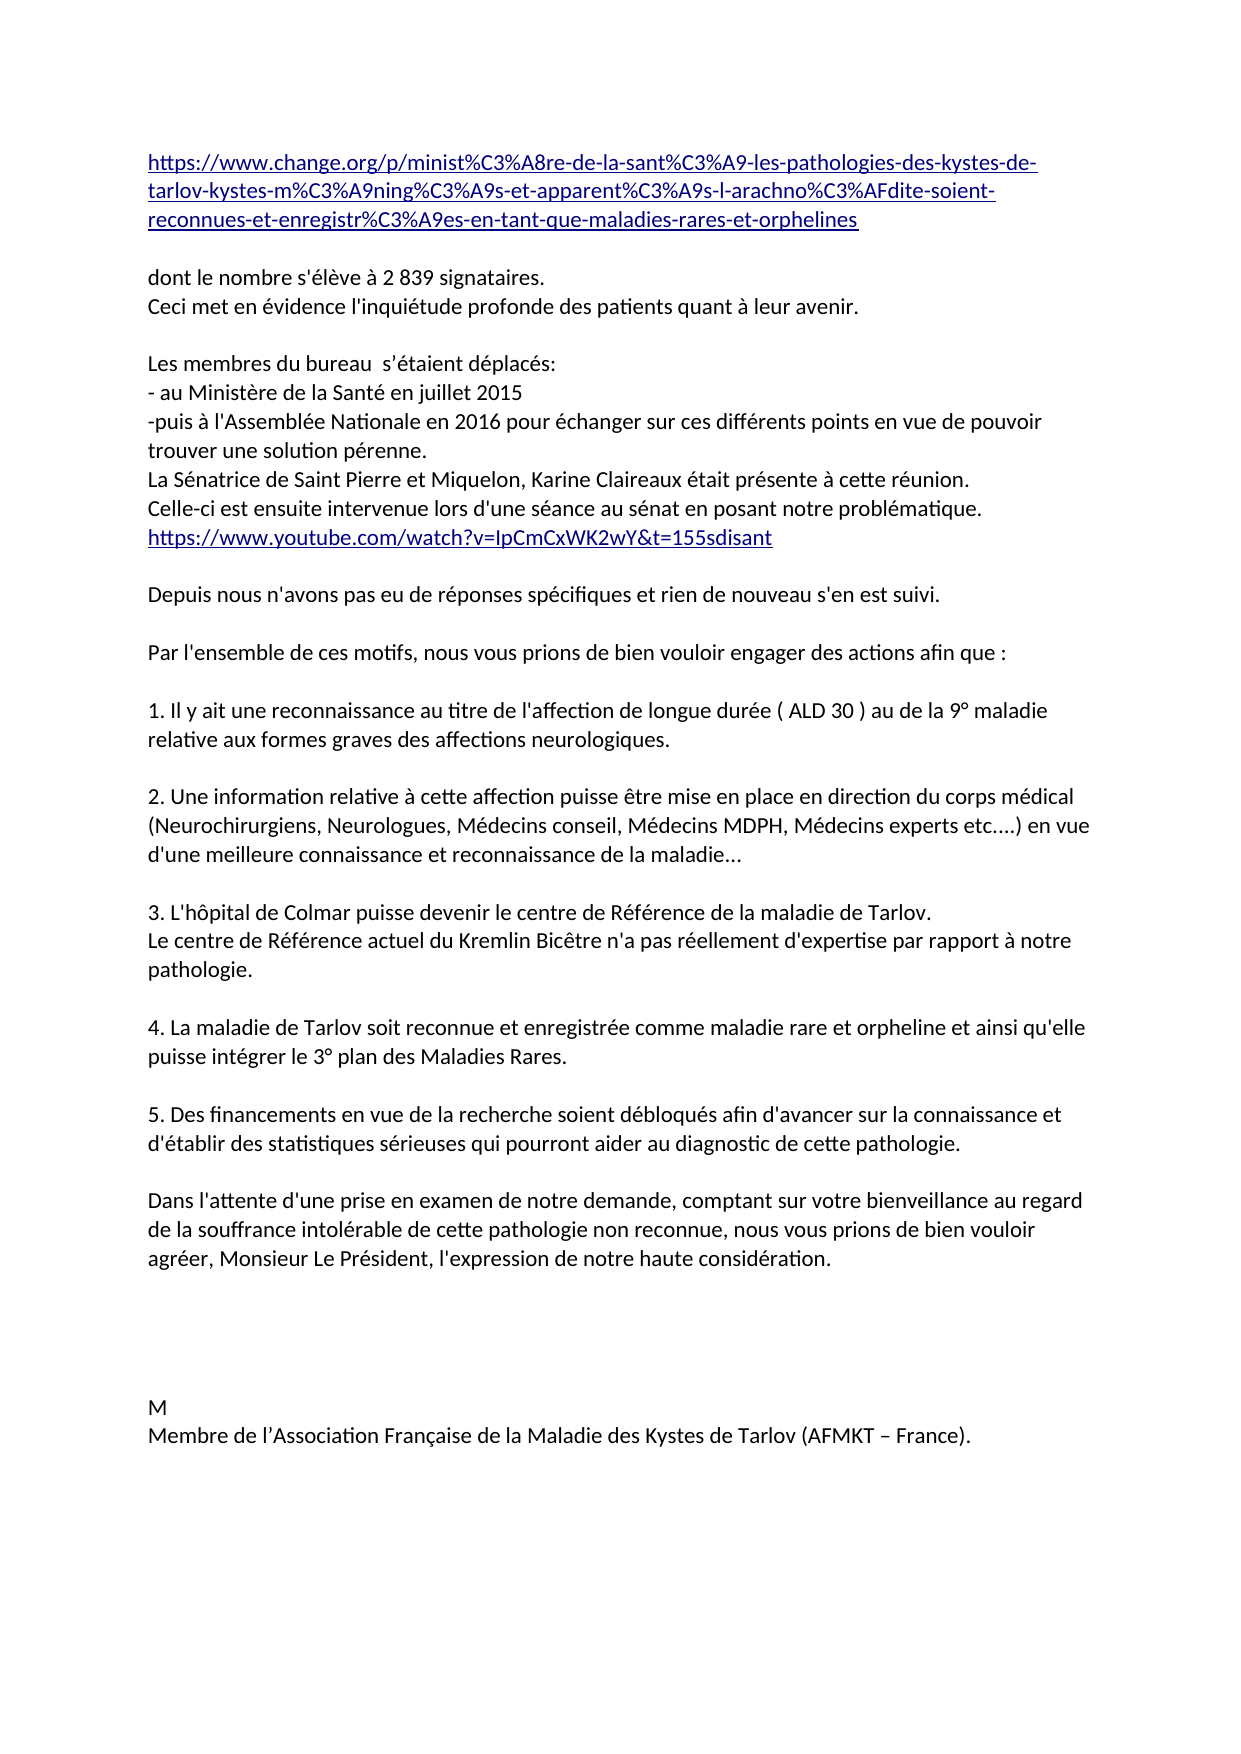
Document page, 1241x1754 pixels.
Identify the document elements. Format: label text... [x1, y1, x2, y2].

text https://www.change.org/p/minist%C3%A8re-de-la-sant%C3%A9-les-pathologies-des-kystes-de-tarlov-kystes-m%C3%A9ning%C3%A9s-et-apparent%C3%A9s-l-arachno%C3%AFdite-soient-reconnues-et-enregistr%C3%A9es-en-tant-que-maladies-rares-et-orphelines dont le nombre s'élève à 2 839 signataires. Ceci met en évidence l'inquiétude profonde des patients quant à leur avenir. Les membres du bureau s’étaient déplacés: - au Ministère de la Santé en juillet 2015 -puis à l'Assemblée Nationale en 2016 pour échanger sur ces différents points en vue de pouvoir trouver une solution pérenne. La Sénatrice de Saint Pierre et Miquelon, Karine Claireaux était présente à cette réunion. Celle-ci est ensuite intervenue lors d'une séance au sénat en posant notre problématique. https://www.youtube.com/watch?v=IpCmCxWK2wY&t=155sdisant Depuis nous n'avons pas eu de réponses spécifiques et rien de nouveau s'en est suivi. Par l'ensemble de ces motifs, nous vous prions de bien vouloir engager des actions afin que : 1. Il y ait une reconnaissance au titre de l'affection de longue durée ( ALD 30 ) au de la 9° maladie relative aux formes graves des affections neurologiques. 2. Une information relative à cette affection puisse être mise en place en direction du corps médical (Neurochirurgiens, Neurologues, Médecins conseil, Médecins MDPH, Médecins experts etc....) en vue d'une meilleure connaissance et reconnaissance de la maladie... 3. L'hôpital de Colmar puisse devenir le centre de Référence de la maladie de Tarlov. Le centre de Référence actuel du Kremlin Bicêtre n'a pas réellement d'expertise par rapport à notre pathologie. 4. La maladie de Tarlov soit reconnue et enregistrée comme maladie rare et orpheline et ainsi qu'elle puisse intégrer le 3° plan des Maladies Rares. 5. Des financements en vue de la recherche soient débloqués afin d'avancer sur la connaissance et d'établir des statistiques sérieuses qui pourront aider au diagnostic de cette pathologie. Dans l'attente d'une prise en examen de notre demande, comptant sur votre bienveillance au regard de la souffrance intolérable de cette pathologie non reconnue, nous vous prions de bien vouloir agréer, Monsieur Le Président, l'expression de notre haute considération. [148, 148, 1093, 1272]
text M Membre de l’Association Française de la Maladie des Kystes de Tarlov (AFMKT – France). [148, 1335, 1093, 1450]
